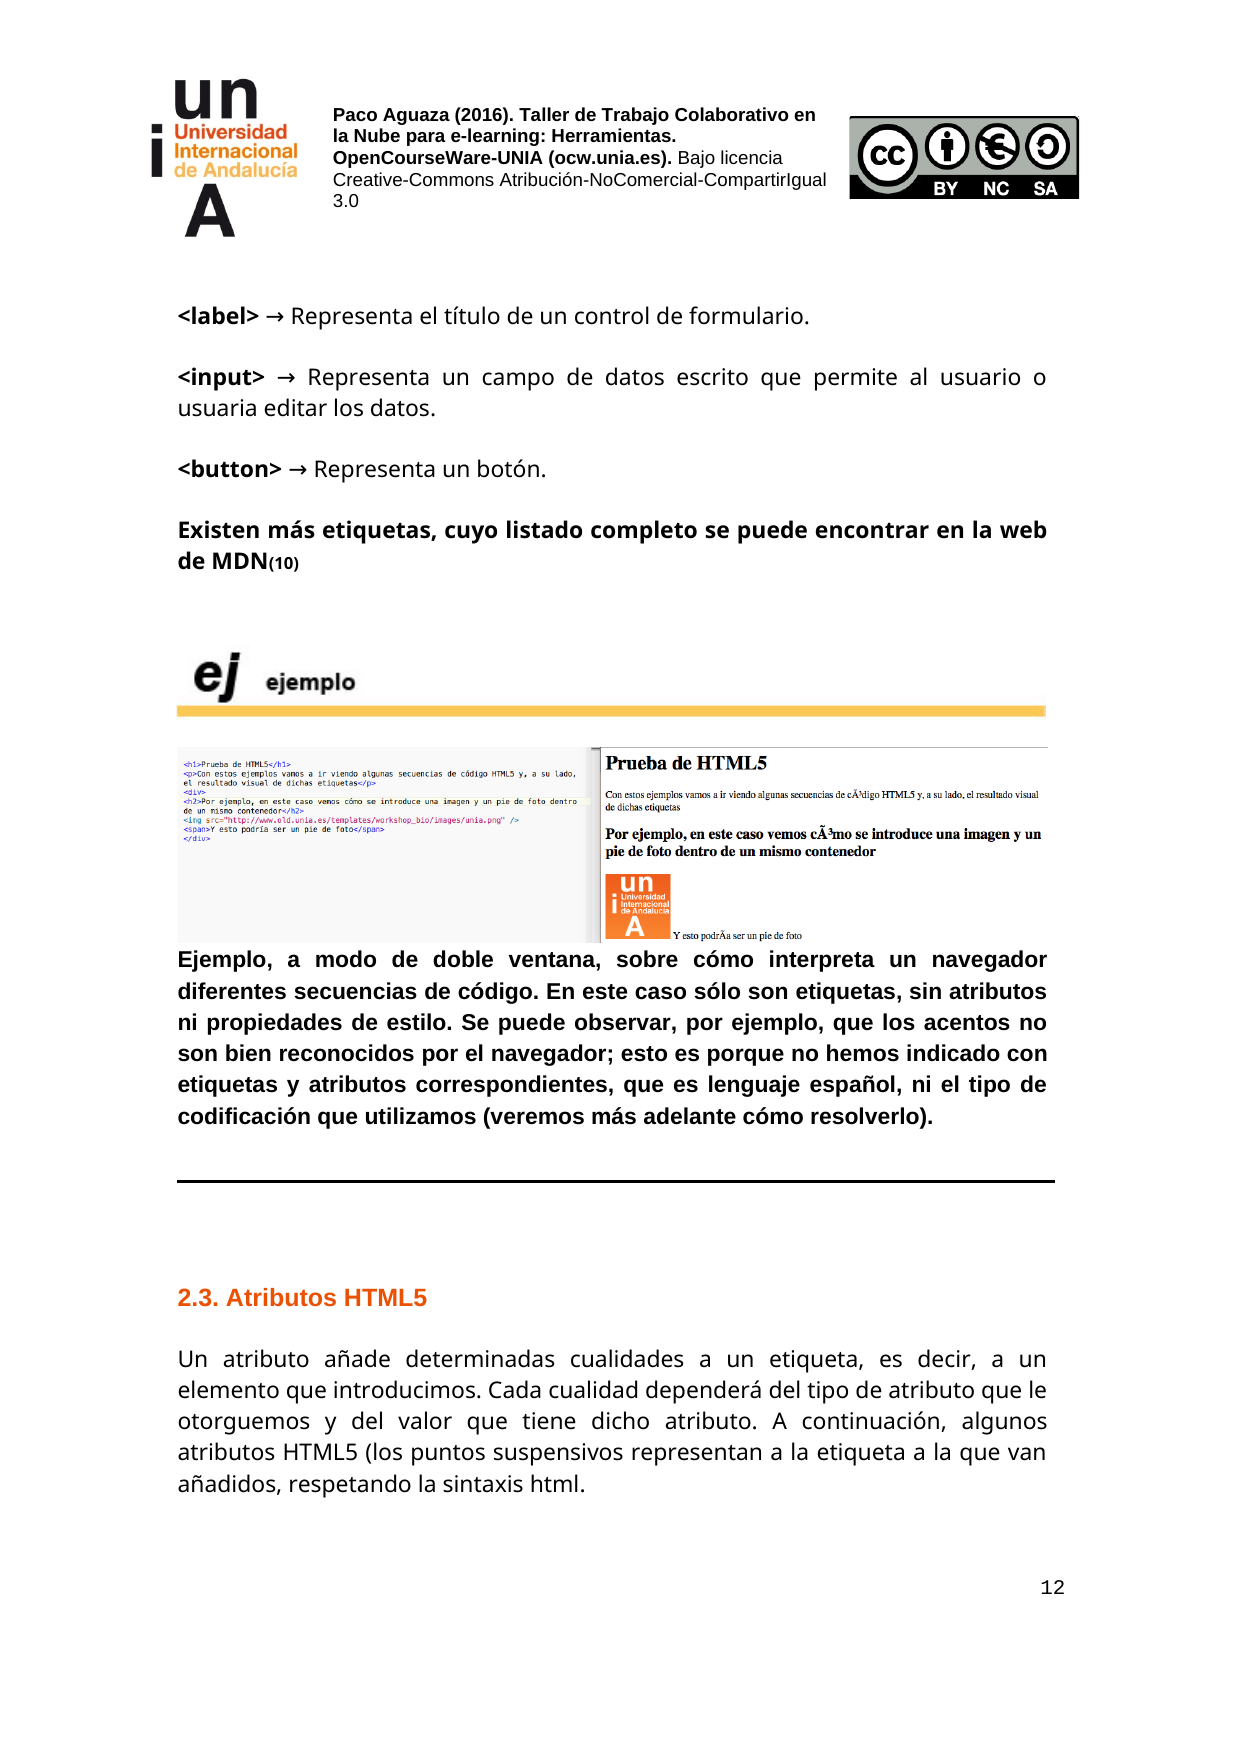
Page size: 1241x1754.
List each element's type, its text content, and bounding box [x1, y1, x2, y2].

picture [176, 645, 1046, 720]
text <input> → Representa un campo de datos escrito que permite al usuario o usuaria editar los datos. [177, 361, 1048, 423]
text Ejemplo, a modo de doble ventana, sobre cómo interpreta un navegador diferentes secuencias de código. En este caso sólo son etiquetas, sin atributos ni propiedades de estilo. Se puede observar, por ejemplo, que los acentos no son bien reconocidos por el navegador; esto es porque no hemos indicado con etiquetas y atributos correspondientes, que es lenguaje español, ni el tipo de codificación que utilizamos (veremos más adelante cómo resolverlo). [177, 943, 1048, 1130]
text Existen más etiquetas, cuyo listado completo se puede encontrar en la web de MDN(10) [177, 513, 1048, 576]
picture [148, 75, 302, 240]
text <button> → Representa un botón. [177, 452, 1048, 484]
text 2.3. Atributos HTML5 [177, 1281, 1048, 1313]
text <label> → Representa el título de un control de formulario. [177, 300, 1048, 331]
text Un atributo añade determinadas cualidades a un etiqueta, es decir, a un elemento que introducimos. Cada cualidad dependerá del tipo de atributo que le otorguemos y del valor que tiene dicho atributo. A continuación, algunos atributos HTML5 (los puntos suspensivos representan a la etiqueta a la que van añadidos, respetando la sintaxis html. [177, 1342, 1048, 1498]
text [177, 727, 1048, 747]
picture [177, 747, 1048, 943]
